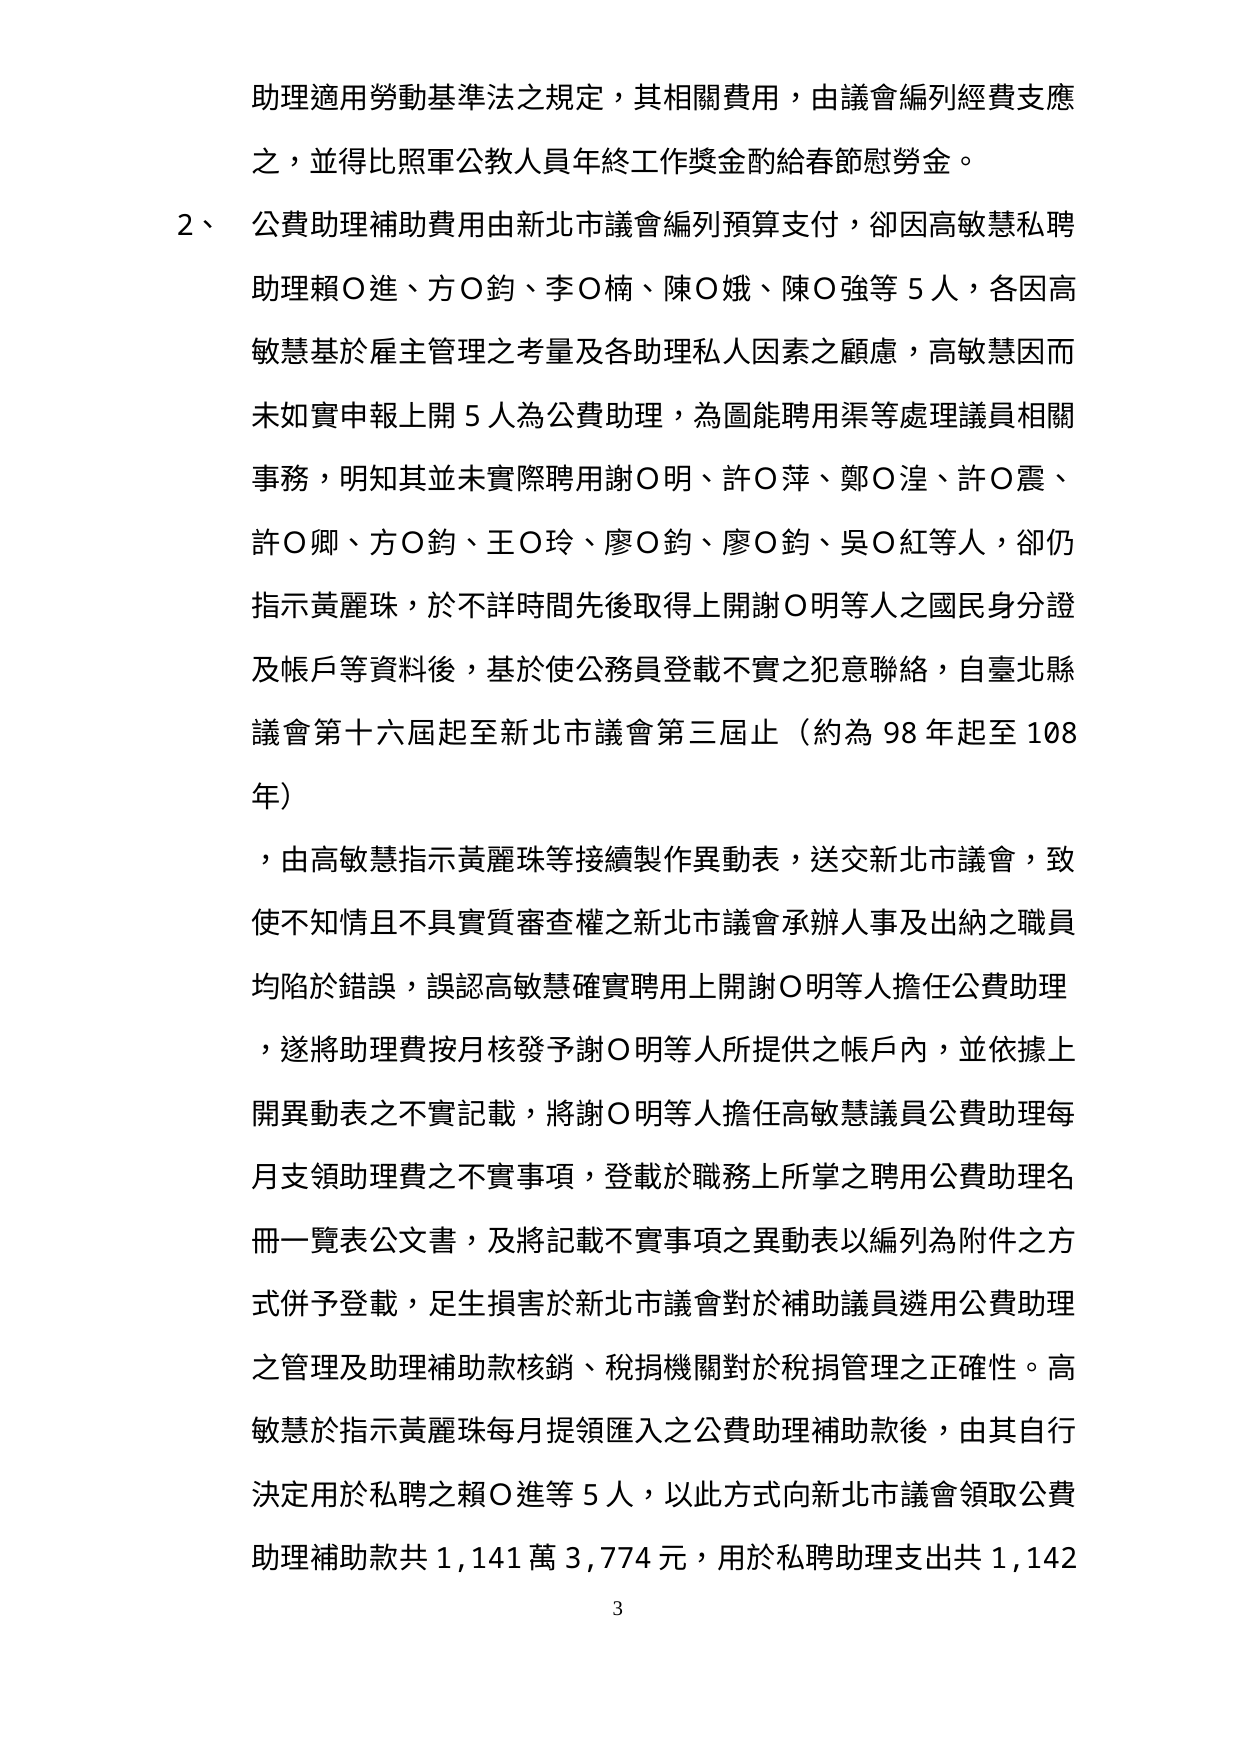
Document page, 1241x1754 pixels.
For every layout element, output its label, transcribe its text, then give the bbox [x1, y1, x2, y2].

text ，由高敏慧指示黃麗珠等接續製作異動表，送交新北市議會，致使不知情且不具實質審查權之新北市議會承辦人事及出納之職員均陷於錯誤，誤認高敏慧確實聘用上開謝Ｏ明等人擔任公費助理 [251, 837, 1078, 1006]
text ，遂將助理費按月核發予謝Ｏ明等人所提供之帳戶內，並依據上開異動表之不實記載，將謝Ｏ明等人擔任高敏慧議員公費助理每月支領助理費之不實事項，登載於職務上所掌之聘用公費助理名冊一覽表公文書，及將記載不實事項之異動表以編列為附件之方式併予登載，足生損害於新北市議會對於補助議員遴用公費助理之管理及助理補助款核銷、稅捐機關對於稅捐管理之正確性。高敏慧於指示黃麗珠每月提領匯入之公費助理補助款後，由其自行決定用於私聘之賴Ｏ進等5人，以此方式向新北市議會領取公費助理補助款共1,141萬3,774元，用於私聘助理支出共1,142 [251, 1027, 1078, 1577]
text 助理適用勞動基準法之規定，其相關費用，由議會編列經費支應之，並得比照軍公教人員年終工作獎金酌給春節慰勞金。 [251, 75, 1078, 181]
list 公費助理補助費用由新北市議會編列預算支付，卻因高敏慧私聘助理賴Ｏ進、方Ｏ鈞、李Ｏ楠、陳Ｏ娥、陳Ｏ強等5人，各因高敏慧基於雇主管理之考量及各助理私人因素之顧慮，高敏慧因而未如實申報上開5人為公費助理，為圖能聘用渠等處理議員相關事務，明知其並未實際聘用謝Ｏ明、許Ｏ萍、鄭Ｏ湟、許Ｏ震、許Ｏ卿、方Ｏ鈞、王Ｏ玲、廖Ｏ鈞、廖Ｏ鈞、吳Ｏ紅等人，卻仍指示黃麗珠，於不詳時間先後取得上開謝Ｏ明等人之國民身分證及帳戶等資料後，基於使公務員登載不實之犯意聯絡，自臺北縣議會第十六屆起至新北市議會第三屆止（約為98年起至108年） [176, 202, 1078, 816]
